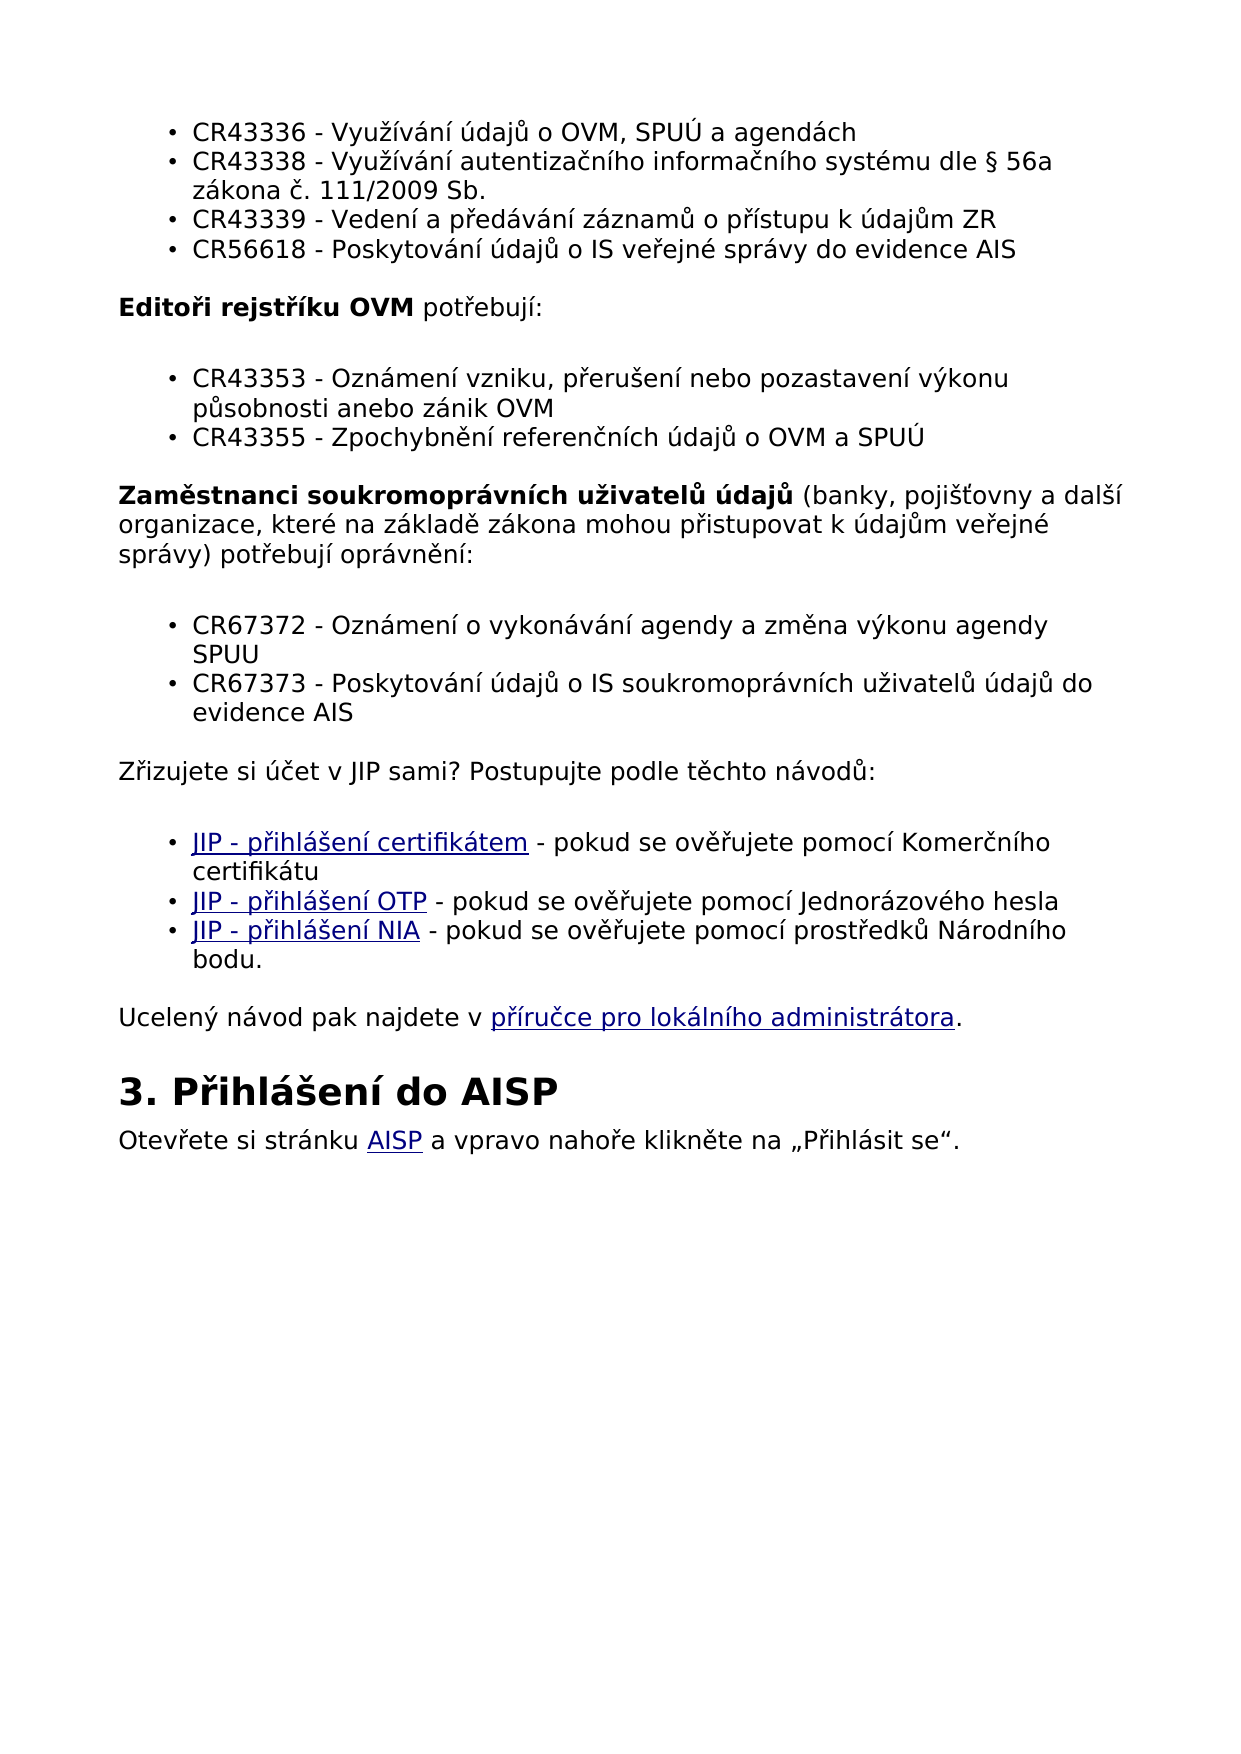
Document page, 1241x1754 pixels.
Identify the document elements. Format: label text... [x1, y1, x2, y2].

list CR43339 - Vedení a předávání záznamů o přístupu k údajům ZR [177, 206, 1122, 235]
list JIP - přihlášení OTP - pokud se ověřujete pomocí Jednorázového hesla [177, 887, 1122, 916]
list CR43353 - Oznámení vzniku, přerušení nebo pozastavení výkonu působnosti anebo zánik OVM [177, 364, 1122, 423]
list CR56618 - Poskytování údajů o IS veřejné správy do evidence AIS [177, 235, 1122, 264]
text Editoři rejstříku OVM potřebují: [118, 293, 1122, 323]
text Zřizujete si účet v JIP sami? Postupujte podle těchto návodů: [118, 757, 1122, 786]
list CR43338 - Využívání autentizačního informačního systému dle § 56a zákona č. 111/2009 Sb. [177, 147, 1122, 206]
list JIP - přihlášení NIA - pokud se ověřujete pomocí prostředků Národního bodu. [177, 916, 1122, 974]
list CR67373 - Poskytování údajů o IS soukromoprávních uživatelů údajů do evidence AIS [177, 669, 1122, 728]
subtitle 3. Přihlášení do AISP [118, 1070, 1122, 1114]
text Otevřete si stránku AISP a vpravo nahoře klikněte na „Přihlásit se“. [118, 1126, 1122, 1156]
list CR43336 - Využívání údajů o OVM, SPUÚ a agendách [177, 118, 1122, 147]
text Zaměstnanci soukromoprávních uživatelů údajů (banky, pojišťovny a další organizace, které na základě zákona mohou přistupovat k údajům veřejné správy) potřebují oprávnění: [118, 482, 1122, 569]
list JIP - přihlášení certifikátem - pokud se ověřujete pomocí Komerčního certifikátu [177, 828, 1122, 887]
list CR67372 - Oznámení o vykonávání agendy a změna výkonu agendy SPUU [177, 611, 1122, 669]
text Ucelený návod pak najdete v příručce pro lokálního administrátora. [118, 1004, 1122, 1033]
list CR43355 - Zpochybnění referenčních údajů o OVM a SPUÚ [177, 423, 1122, 452]
